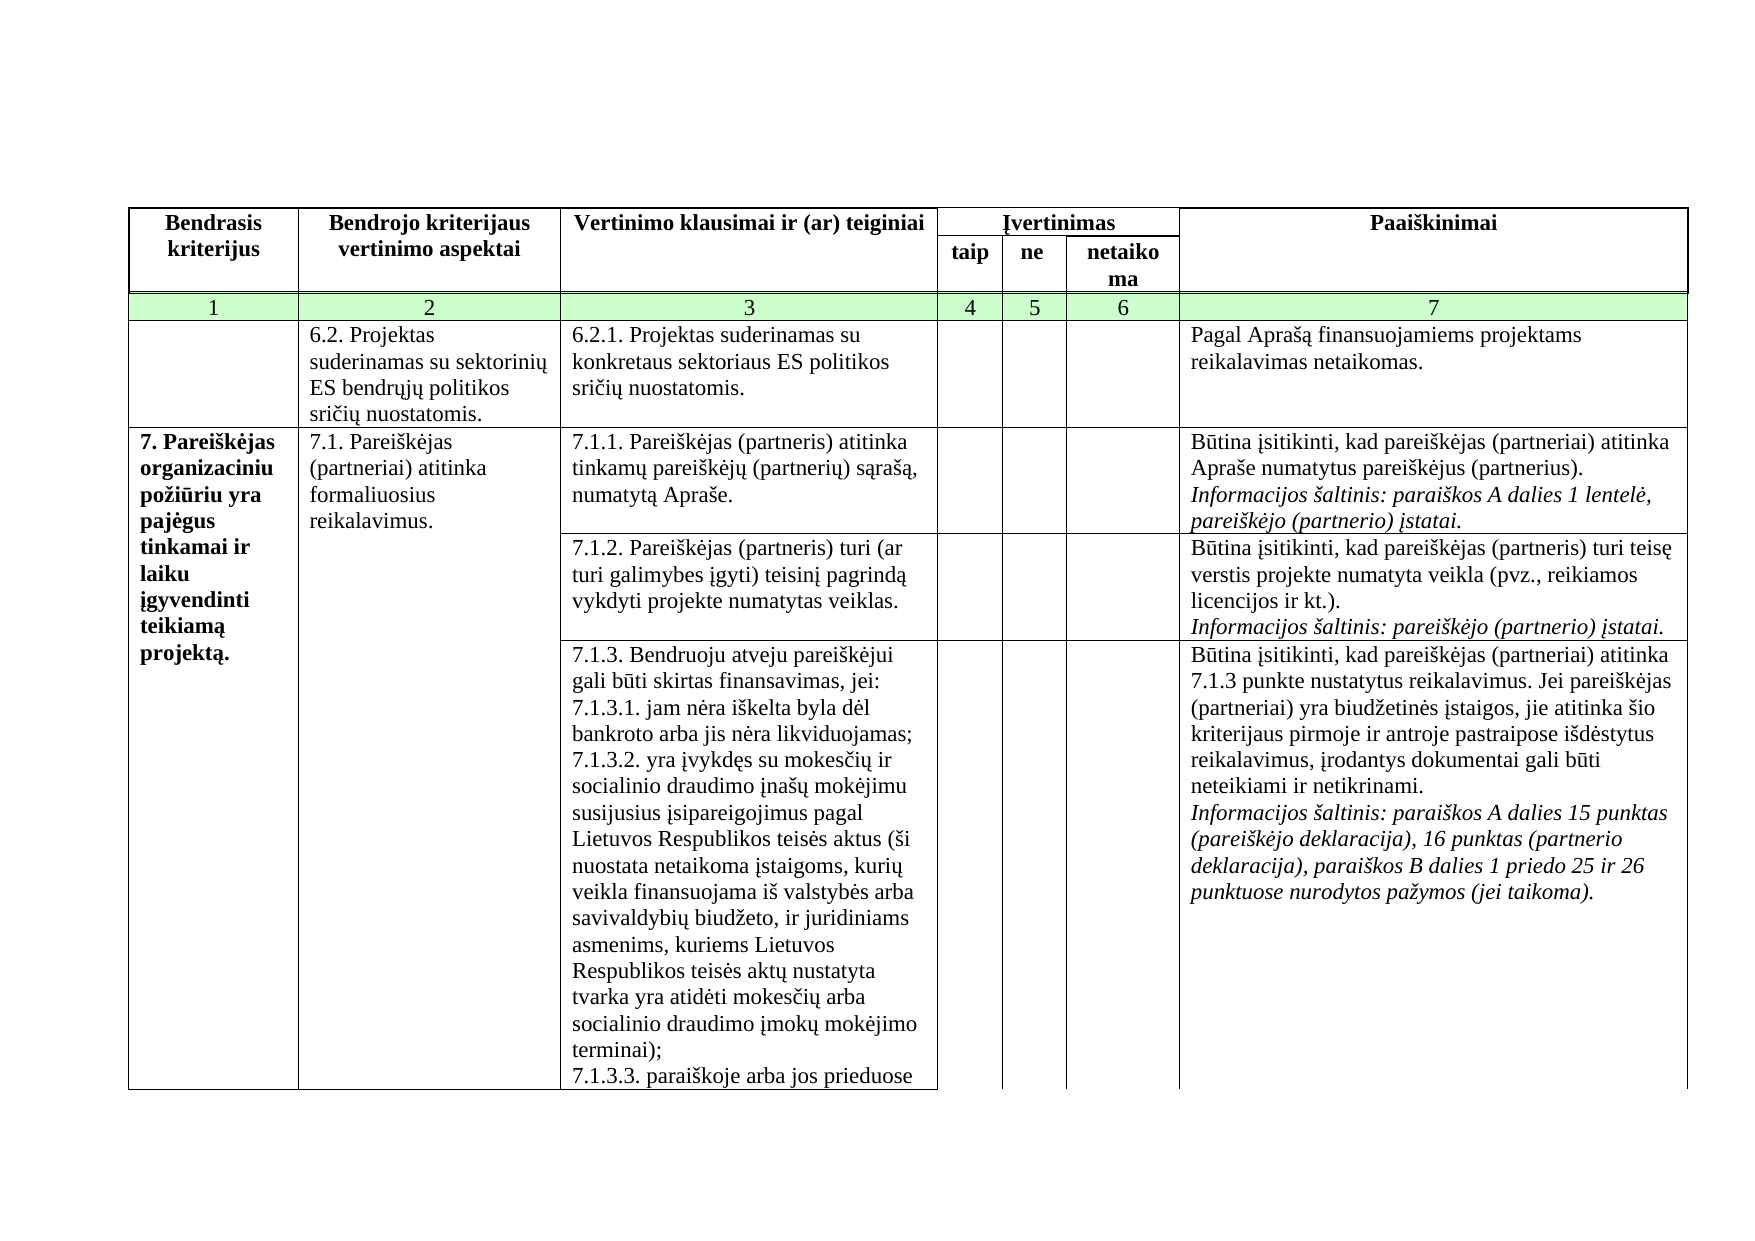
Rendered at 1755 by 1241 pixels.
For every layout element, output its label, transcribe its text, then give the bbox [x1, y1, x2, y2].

table_cell 1 [129, 294, 298, 320]
table_header Bendrasis kriterijus [130, 209, 298, 291]
table_header Vertinimo klausimai ir (ar) teiginiai [561, 209, 937, 291]
table_cell 6.2.1. Projektas suderinamas su konkretaus sektoriaus ES politikos sričių nuostatomis. [561, 321, 937, 427]
table_cell 6.2. Projektas suderinamas su sektorinių ES bendrųjų politikos sričių nuostatomis. [299, 321, 560, 427]
table_cell [938, 321, 1002, 427]
table_cell 7.1.2. Pareiškėjas (partneris) turi (ar turi galimybes įgyti) teisinį pagrindą vykdyti projekte numatytas veiklas. [561, 534, 937, 640]
table_cell [1003, 428, 1066, 533]
table_cell [1003, 641, 1066, 1089]
table_cell [938, 641, 1002, 1089]
table_cell [938, 428, 1002, 533]
table_cell Būtina įsitikinti, kad pareiškėjas (partneriai) atitinka 7.1.3 punkte nustatytus reikalavimus. Jei pareiškėjas (partneriai) yra biudžetinės įstaigos, jie atitinka šio kriterijaus pirmoje ir antroje pastraipose išdėstytus reikalavimus, įrodantys dokumentai gali būti neteikiami ir netikrinami. Informacijos šaltinis: paraiškos A dalies 15 punktas (pareiškėjo deklaracija), 16 punktas (partnerio deklaracija), paraiškos B dalies 1 priedo 25 ir 26 punktuose nurodytos pažymos (jei taikoma). [1180, 641, 1687, 1089]
table_cell Pagal Aprašą finansuojamiems projektams reikalavimas netaikomas. [1180, 321, 1687, 427]
table_cell ne [1003, 236, 1066, 291]
table_header Bendrojo kriterijaus vertinimo aspektai [299, 209, 560, 291]
table_cell [1067, 534, 1179, 640]
table_cell 7.1. Pareiškėjas (partneriai) atitinka formaliuosius reikalavimus. [299, 428, 560, 1089]
table_cell 7 [1180, 294, 1687, 320]
table_cell [129, 321, 298, 427]
table_cell [1003, 321, 1066, 427]
table_cell [1067, 641, 1179, 1089]
table_cell Būtina įsitikinti, kad pareiškėjas (partneris) turi teisę verstis projekte numatyta veikla (pvz., reikiamos licencijos ir kt.). Informacijos šaltinis: pareiškėjo (partnerio) įstatai. [1180, 534, 1687, 640]
table_cell 7.1.1. Pareiškėjas (partneris) atitinka tinkamų pareiškėjų (partnerių) sąrašą, numatytą Apraše. [561, 428, 937, 533]
table_cell 2 [299, 294, 560, 320]
table_cell 7.1.3. Bendruoju atveju pareiškėjui gali būti skirtas finansavimas, jei: 7.1.3.1. jam nėra iškelta byla dėl bankroto arba jis nėra likviduojamas; 7.1.3.2. yra įvykdęs su mokesčių ir socialinio draudimo įnašų mokėjimu susijusius įsipareigojimus pagal Lietuvos Respublikos teisės aktus (ši nuostata netaikoma įstaigoms, kurių veikla finansuojama iš valstybės arba savivaldybių biudžeto, ir juridiniams asmenims, kuriems Lietuvos Respublikos teisės aktų nustatyta tvarka yra atidėti mokesčių arba socialinio draudimo įmokų mokėjimo terminai); 7.1.3.3. paraiškoje arba jos prieduose [561, 641, 937, 1089]
table_cell [1067, 321, 1179, 427]
table_cell 6 [1067, 294, 1179, 320]
table_cell 7. Pareiškėjas organizaciniu požiūriu yra pajėgus tinkamai ir laiku įgyvendinti teikiamą projektą. [129, 428, 298, 1089]
table_cell 4 [938, 294, 1002, 320]
table_cell [938, 534, 1002, 640]
table_cell [1067, 428, 1179, 533]
table_cell Būtina įsitikinti, kad pareiškėjas (partneriai) atitinka Apraše numatytus pareiškėjus (partnerius). Informacijos šaltinis: paraiškos A dalies 1 lentelė, pareiškėjo (partnerio) įstatai. [1180, 428, 1687, 533]
table_cell netaikoma [1067, 237, 1179, 291]
table_header Įvertinimas [938, 208, 1179, 235]
table_cell 3 [561, 294, 937, 320]
table_cell [1003, 534, 1066, 640]
table_cell taip [938, 236, 1002, 291]
table_cell 5 [1003, 294, 1066, 320]
table_header Paaiškinimai [1180, 209, 1687, 291]
